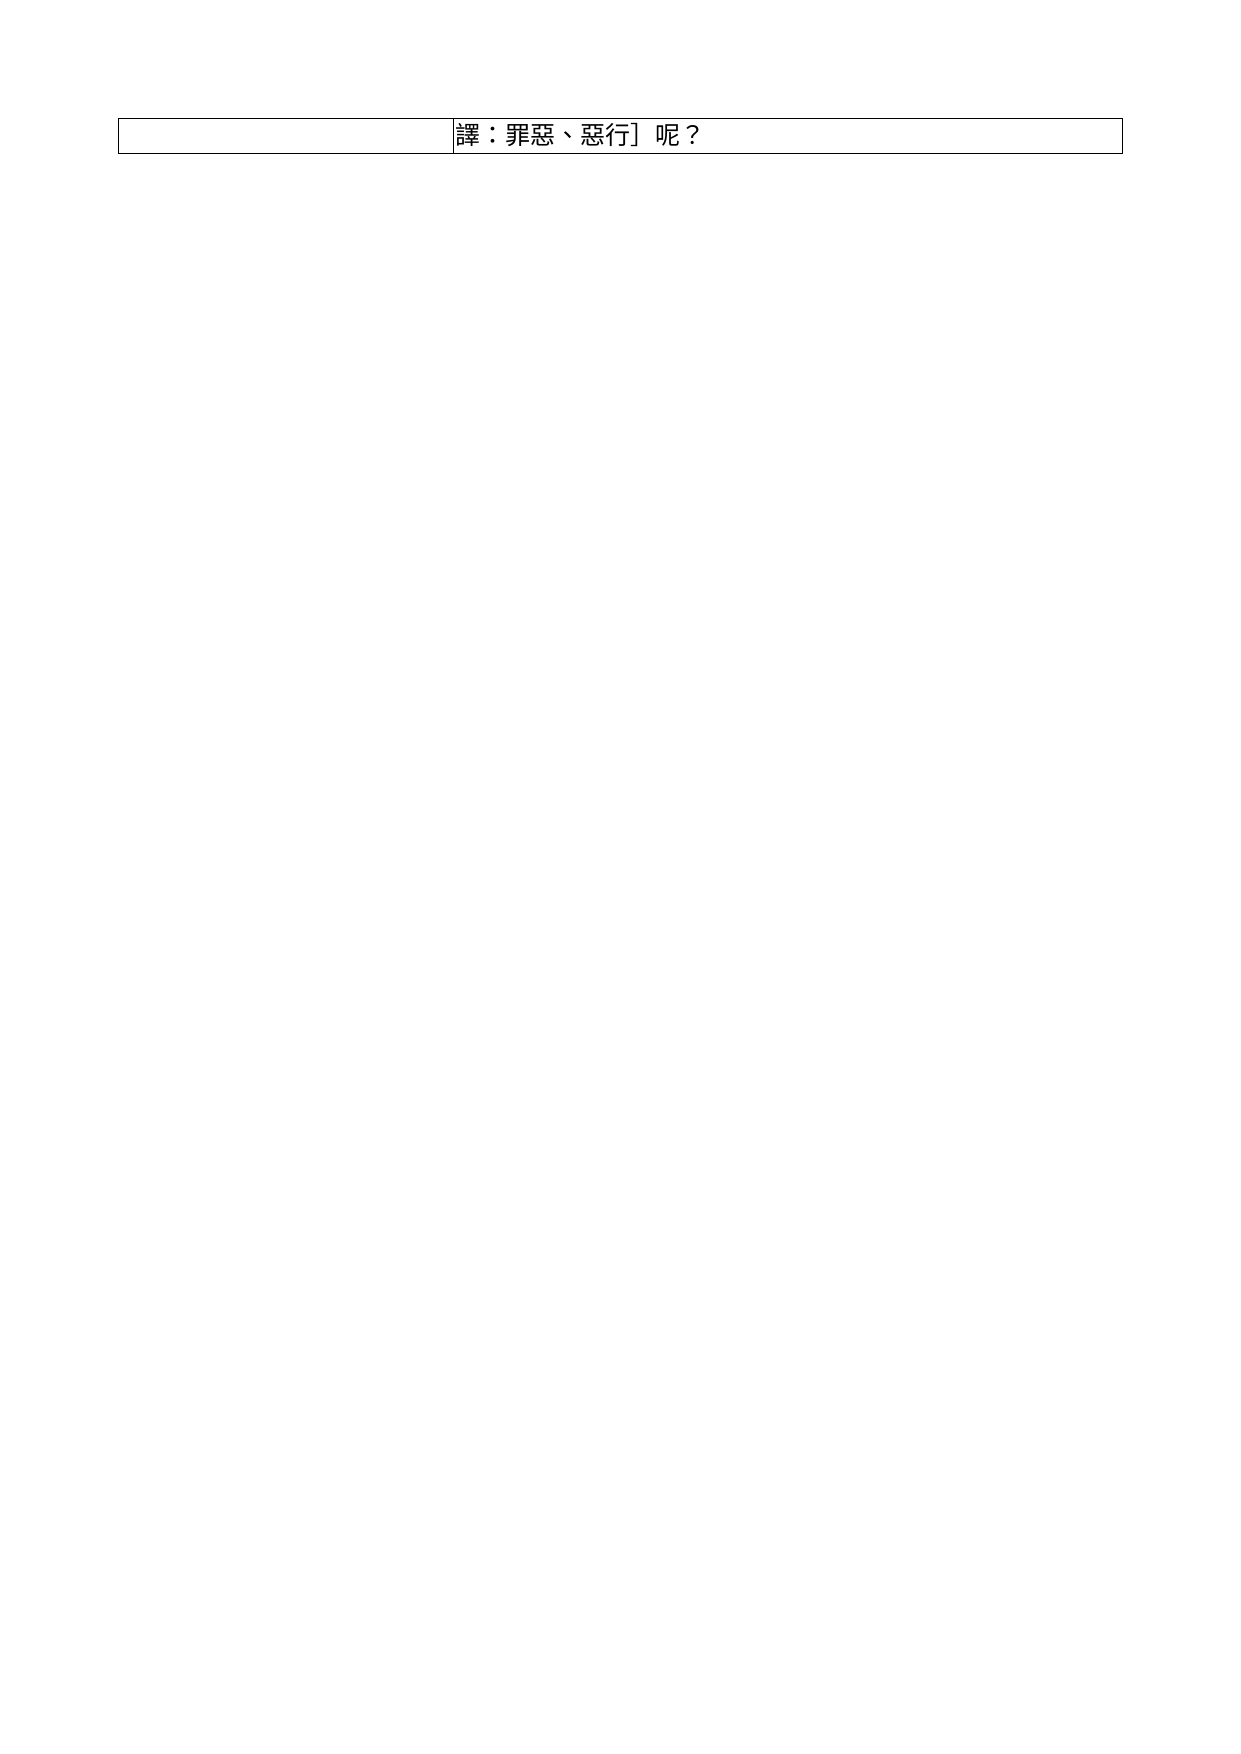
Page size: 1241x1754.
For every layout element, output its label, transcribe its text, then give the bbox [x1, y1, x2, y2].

table_cell [119, 119, 453, 153]
table_cell 譯：罪惡、惡行］呢？ [454, 119, 1122, 153]
